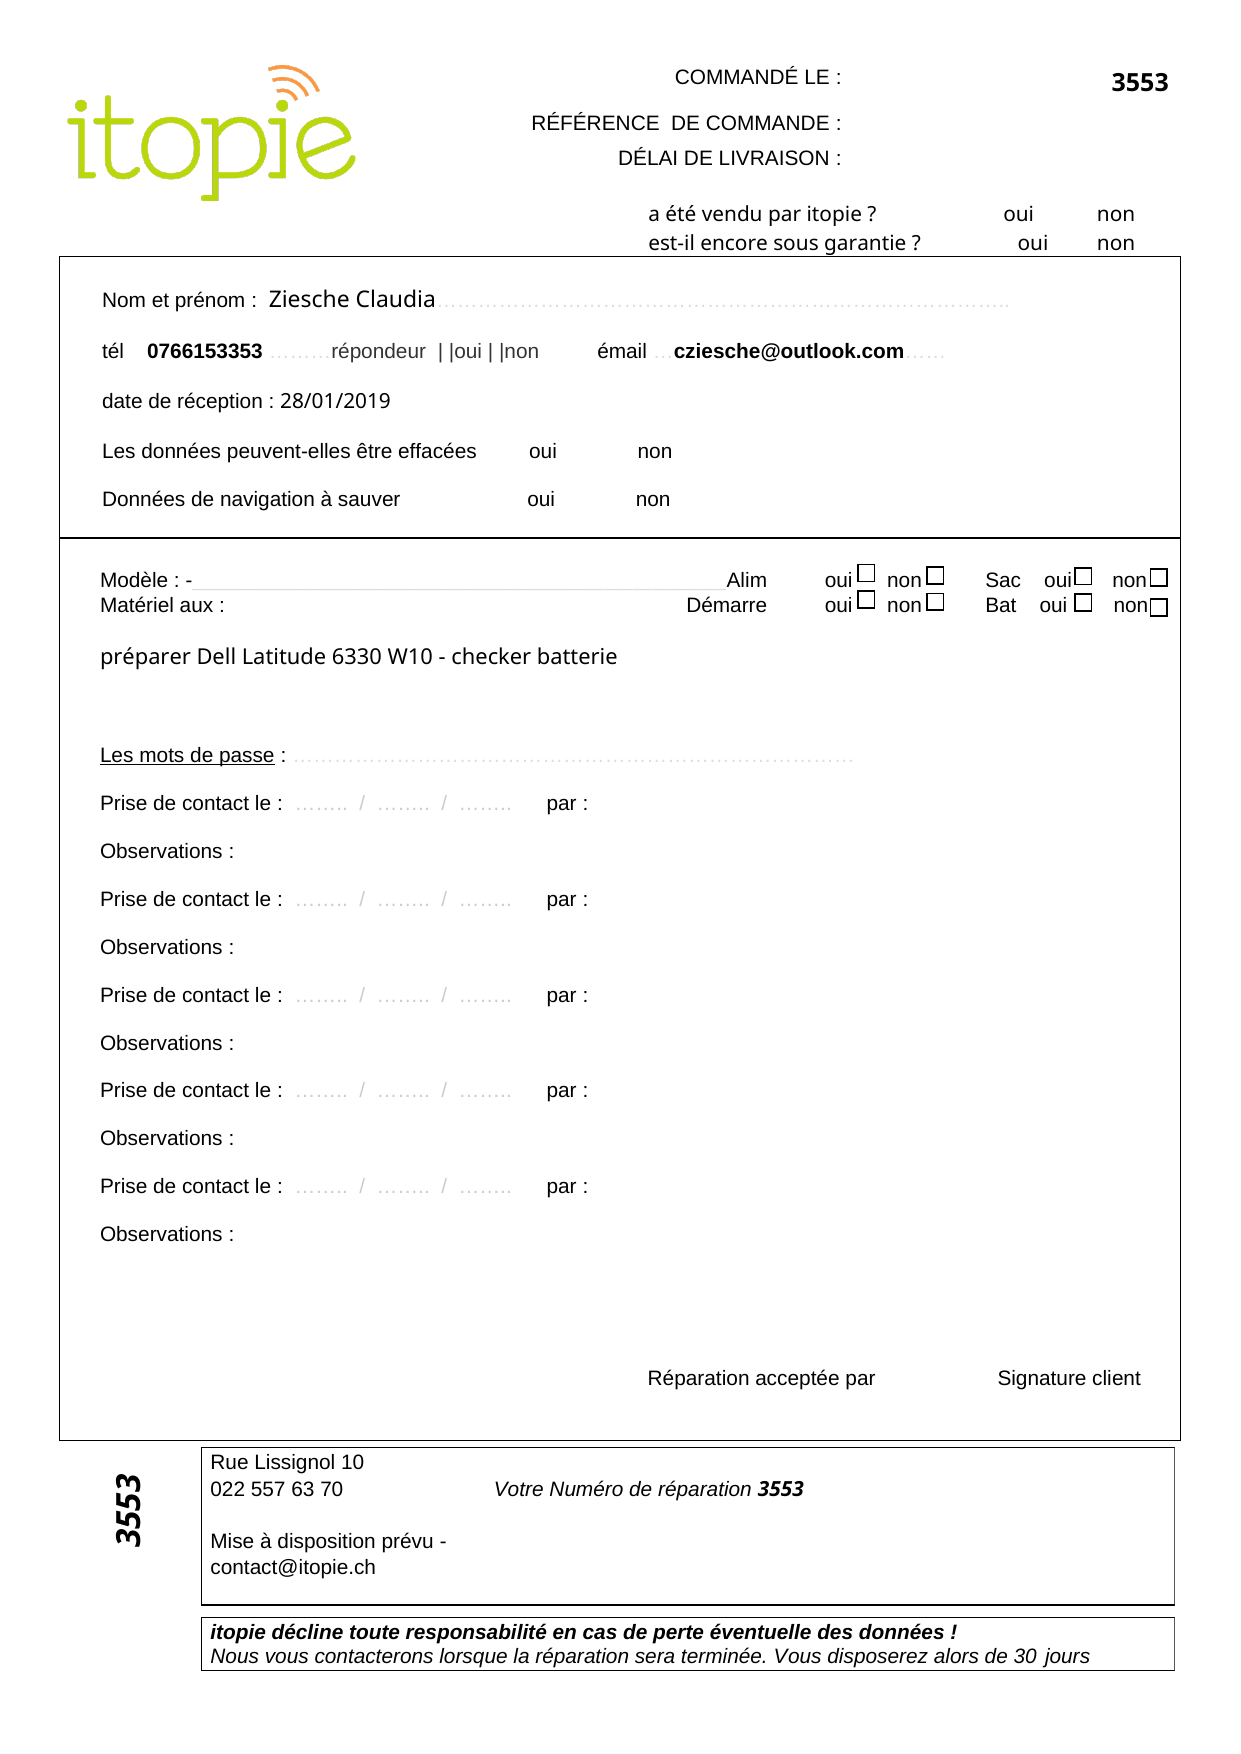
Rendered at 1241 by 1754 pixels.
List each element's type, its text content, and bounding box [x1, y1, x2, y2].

text date de réception : 28/01/2019 [60, 383, 1180, 415]
text Observations : [60, 1027, 1180, 1054]
text Modèle : - Alim oui non Sac oui non [60, 562, 856, 590]
text Les mots de passe : ……………………………………………………………………… [60, 740, 1180, 767]
text préparer Dell Latitude 6330 W10 - checker batterie [60, 638, 1180, 671]
text Matériel aux : Démarre oui non Bat oui non [60, 590, 1180, 617]
table_header Rue Lissignol 10 022 557 63 70 Votre Numéro de réparation 3553 Mise à disposition prévu - contact@itopie.ch [195, 1441, 1180, 1611]
text Réparation acceptée par Signature client [60, 1363, 1180, 1390]
text Observations : [60, 836, 1180, 863]
table_header 3553 [59, 1441, 195, 1677]
text Prise de contact le : …….. / …….. / …….. par : [60, 883, 1180, 911]
text Observations : [60, 1219, 1180, 1246]
text Prise de contact le : …….. / …….. / …….. par : [60, 1075, 1180, 1102]
text Prise de contact le : …….. / …….. / …….. par : [60, 788, 1180, 815]
text tél 0766153353 ………répondeur | |oui | |non émail …cziesche@outlook.com…… [60, 335, 1180, 362]
table_cell [847, 105, 1180, 140]
text a été vendu par itopie ? oui non [59, 199, 1181, 228]
table_cell DÉLAI DE LIVRAISON : [490, 140, 847, 175]
text Prise de contact le : …….. / …….. / …….. par : [60, 1171, 1180, 1198]
table_cell RÉFÉRENCE DE COMMANDE : [490, 105, 847, 140]
table_header COMMANDÉ LE : [490, 59, 847, 104]
table_header 3553 [847, 59, 1180, 104]
picture [67, 65, 356, 201]
text Modèle : - Alim oui non Sac oui non [879, 562, 925, 590]
text Prise de contact le : …….. / …….. / …….. par : [60, 979, 1180, 1006]
table_cell [847, 140, 1180, 175]
text Nom et prénom : Ziesche Claudia……………………………………………………………………….. [60, 280, 1180, 314]
text Données de navigation à sauver oui non [60, 484, 1180, 511]
text Modèle : - Alim oui non Sac oui non [948, 562, 1180, 590]
text Les données peuvent-elles être effacées oui non [60, 436, 1180, 463]
text Observations : [60, 1123, 1180, 1150]
text Observations : [60, 931, 1180, 958]
table_cell itopie décline toute responsabilité en cas de perte éventuelle des données ! Nous vous contacterons lorsque la réparation sera terminée. Vous disposerez alors de 30 jours [195, 1611, 1180, 1677]
text est-il encore sous garantie ? oui non [59, 228, 1181, 256]
